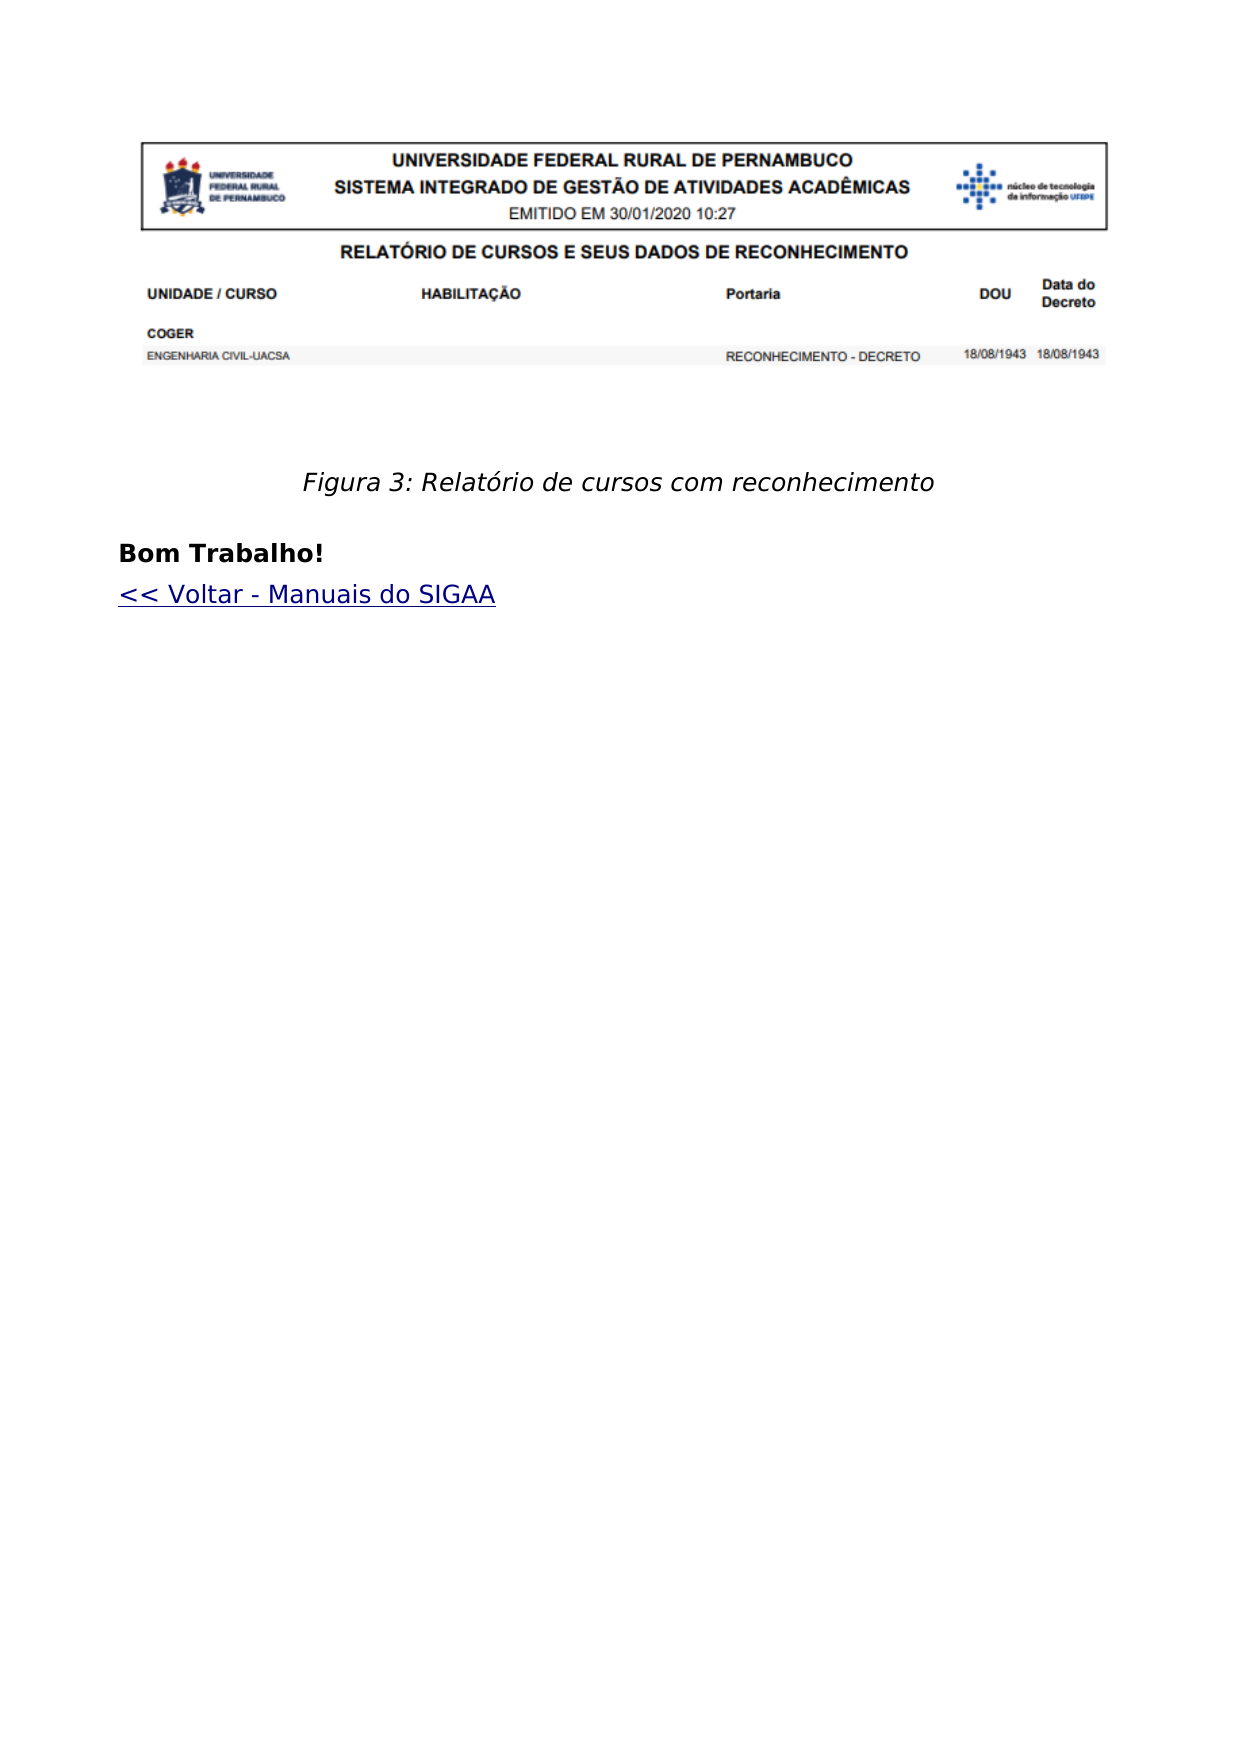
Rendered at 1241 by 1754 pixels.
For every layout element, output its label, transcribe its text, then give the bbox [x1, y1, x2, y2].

text Figura 3: Relatório de cursos com reconhecimento [118, 468, 1122, 497]
picture [118, 118, 1123, 468]
text Bom Trabalho! [118, 539, 1122, 568]
text << Voltar - Manuais do SIGAA [118, 581, 1122, 610]
